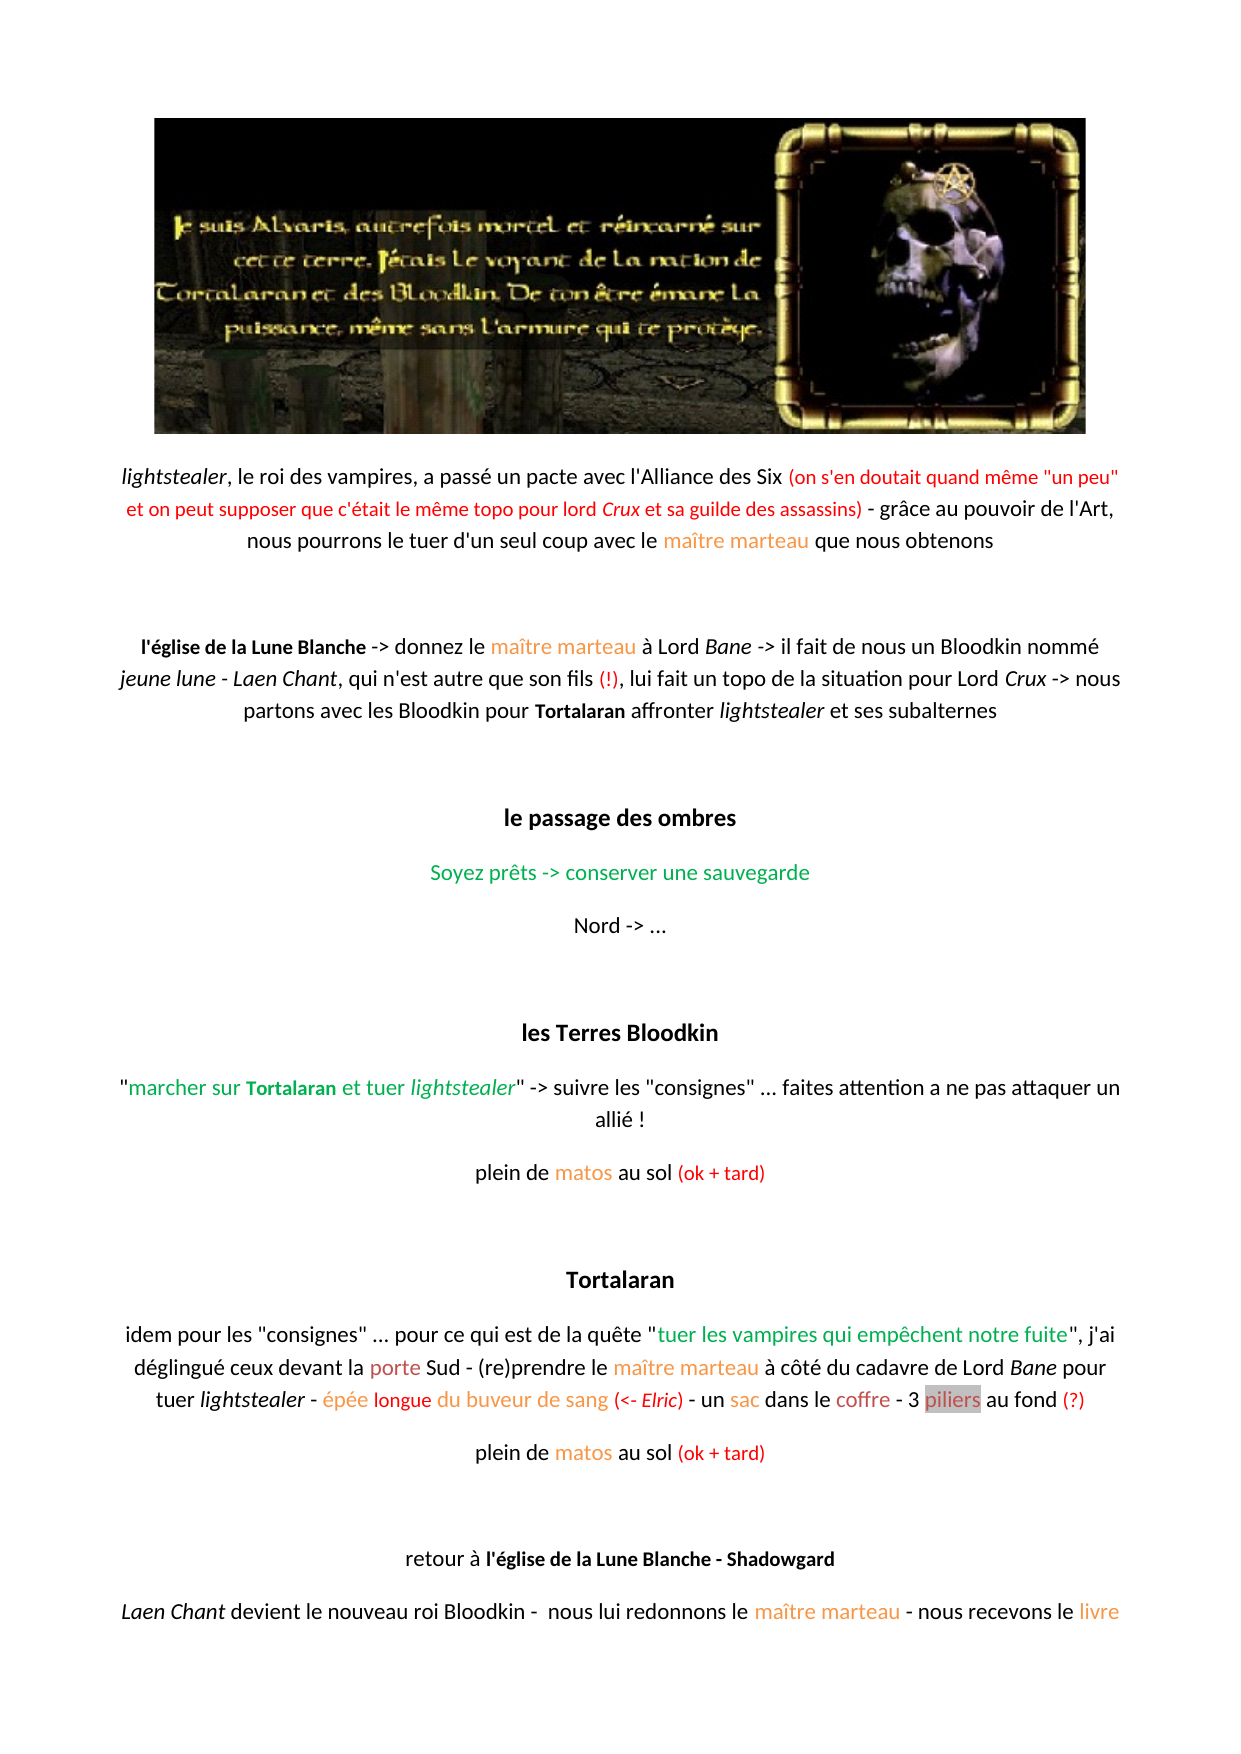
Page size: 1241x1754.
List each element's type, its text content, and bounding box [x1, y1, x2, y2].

text les Terres Bloodkin [118, 1017, 1122, 1048]
text retour à l'église de la Lune Blanche - Shadowgard [118, 1544, 1122, 1572]
text Soyez prêts -> conserver une sauvegarde [118, 858, 1122, 886]
text le passage des ombres [118, 803, 1122, 833]
text Tortalaran [118, 1264, 1122, 1295]
text plein de matos au sol (ok + tard) [118, 1158, 1122, 1187]
text Nord -> ... [118, 911, 1122, 939]
text lightstealer, le roi des vampires, a passé un pacte avec l'Alliance des Six (on s'en doutait quand même "un peu" et on peut supposer que c'était le même topo pour lord Crux et sa guilde des assassins) - grâce au pouvoir de l'Art, nous pourrons le tuer d'un seul coup avec le maître marteau que nous obtenons [118, 462, 1122, 554]
text idem pour les "consignes" ... pour ce qui est de la quête "tuer les vampires qui empêchent notre fuite", j'ai déglingué ceux devant la porte Sud - (re)prendre le maître marteau à côté du cadavre de Lord Bane pour tuer lightstealer - épée longue du buveur de sang (<- Elric) - un sac dans le coffre - 3 piliers au fond (?) [118, 1320, 1122, 1413]
text "marcher sur Tortalaran et tuer lightstealer" -> suivre les "consignes" ... faites attention a ne pas attaquer un allié ! [118, 1073, 1122, 1133]
text plein de matos au sol (ok + tard) [118, 1438, 1122, 1466]
text Laen Chant devient le nouveau roi Bloodkin - nous lui redonnons le maître marteau - nous recevons le livre [118, 1597, 1122, 1625]
text l'église de la Lune Blanche -> donnez le maître marteau à Lord Bane -> il fait de nous un Bloodkin nommé jeune lune - Laen Chant, qui n'est autre que son fils (!), lui fait un topo de la situation pour Lord Crux -> nous partons avec les Bloodkin pour Tortalaran affronter lightstealer et ses subalternes [118, 632, 1122, 724]
